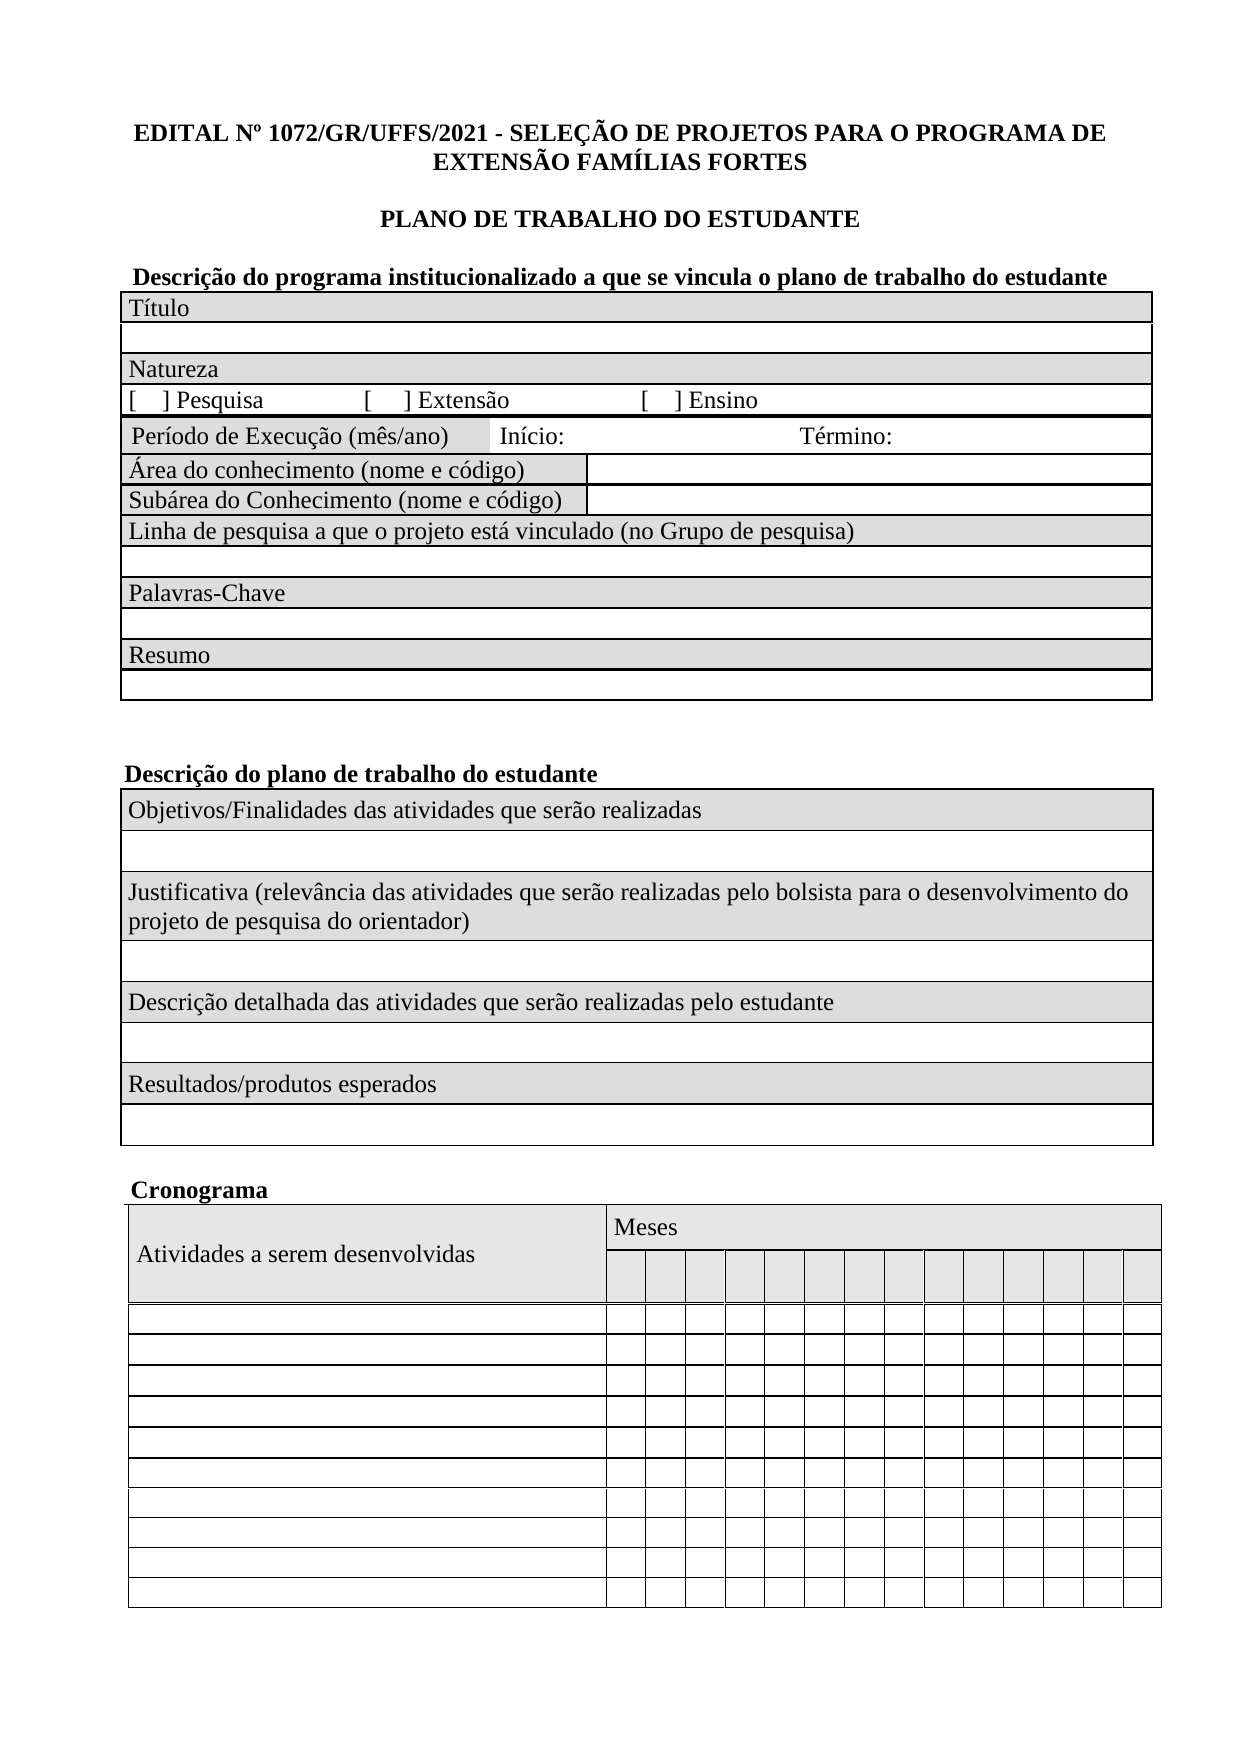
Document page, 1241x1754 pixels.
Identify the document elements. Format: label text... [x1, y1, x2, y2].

table_cell [1044, 1459, 1083, 1487]
table_cell [845, 1366, 884, 1395]
table_cell [646, 1335, 685, 1364]
table_cell [1124, 1335, 1161, 1364]
table_cell [607, 1366, 645, 1395]
table_cell [1124, 1305, 1161, 1333]
table_cell [588, 486, 1151, 514]
table_cell [845, 1548, 884, 1577]
table_cell [726, 1251, 764, 1302]
table_cell [1124, 1366, 1161, 1395]
table_cell [124, 1396, 128, 1427]
table_cell Início: [490, 418, 790, 453]
table_cell [ ] Pesquisa [ ] Extensão [ ] Ensino [122, 385, 1151, 414]
table_cell [646, 1548, 685, 1577]
table_cell [765, 1578, 804, 1607]
table_cell [686, 1251, 724, 1302]
table_cell [885, 1305, 923, 1333]
table_cell [805, 1251, 844, 1302]
table_cell [607, 1335, 645, 1364]
table_cell [607, 1489, 645, 1517]
table_cell [129, 1548, 606, 1577]
table_cell [925, 1548, 963, 1577]
table_cell [765, 1397, 804, 1426]
table_cell [1004, 1548, 1043, 1577]
table_cell [1004, 1251, 1043, 1302]
table_cell [1084, 1366, 1122, 1395]
table_cell [845, 1489, 884, 1517]
table_cell [1124, 1428, 1161, 1457]
table_cell [885, 1489, 923, 1517]
table_cell [686, 1366, 724, 1395]
table_cell [129, 1305, 606, 1333]
table_cell Subárea do Conhecimento (nome e código) [122, 486, 586, 514]
table_cell [765, 1428, 804, 1457]
table_cell [122, 941, 1152, 981]
table_cell [607, 1459, 645, 1487]
table_cell [1044, 1251, 1083, 1302]
table_cell [607, 1578, 645, 1607]
table_cell Natureza [122, 354, 1151, 383]
table_cell [1084, 1251, 1122, 1302]
table_cell [124, 1427, 128, 1458]
table_cell [726, 1397, 764, 1426]
table_cell [845, 1428, 884, 1457]
table_cell [964, 1397, 1003, 1426]
table_cell [124, 1489, 128, 1518]
table_cell [885, 1459, 923, 1487]
table_cell [1084, 1518, 1122, 1547]
table_cell Linha de pesquisa a que o projeto está vinculado (no Grupo de pesquisa) [122, 516, 1151, 545]
table_cell [1044, 1428, 1083, 1457]
table_cell Justificativa (relevância das atividades que serão realizadas pelo bolsista para o desenvolvimento do projeto de pesquisa do orientador) [122, 872, 1152, 940]
table_cell [964, 1548, 1003, 1577]
table_cell [726, 1366, 764, 1395]
table_cell [1004, 1578, 1043, 1607]
table_cell [805, 1518, 844, 1547]
table_cell [646, 1251, 685, 1302]
table_cell [646, 1366, 685, 1395]
text PLANO DE TRABALHO DO ESTUDANTE [118, 204, 1122, 233]
table_cell [122, 831, 1152, 871]
table_cell [1084, 1397, 1122, 1426]
table_cell [964, 1459, 1003, 1487]
table_cell [885, 1397, 923, 1426]
table_cell [1124, 1518, 1161, 1547]
table_cell [124, 1334, 128, 1365]
table_cell [885, 1335, 923, 1364]
table_cell [1044, 1305, 1083, 1333]
table_cell [765, 1366, 804, 1395]
table_cell [1084, 1428, 1122, 1457]
table_cell [646, 1518, 685, 1547]
table_cell [129, 1518, 606, 1547]
table_cell [129, 1397, 606, 1426]
table_cell [588, 455, 1151, 483]
table_cell [122, 547, 1151, 576]
table_cell [1044, 1548, 1083, 1577]
table_cell [925, 1489, 963, 1517]
table_cell [607, 1428, 645, 1457]
table_cell [726, 1518, 764, 1547]
table_cell [124, 1458, 128, 1488]
table_cell [129, 1578, 606, 1607]
table_cell [925, 1397, 963, 1426]
table_cell [765, 1305, 804, 1333]
table_cell [805, 1335, 844, 1364]
table_cell [129, 1366, 606, 1395]
table_cell [845, 1578, 884, 1607]
table_cell [1084, 1489, 1122, 1517]
table_cell [765, 1335, 804, 1364]
table_cell [885, 1428, 923, 1457]
table_cell [1004, 1335, 1043, 1364]
table_cell [1084, 1548, 1122, 1577]
table_cell [646, 1397, 685, 1426]
table_cell [964, 1305, 1003, 1333]
table_cell [129, 1335, 606, 1364]
table_header Título [122, 293, 1151, 321]
table_cell [1084, 1335, 1122, 1364]
table_cell [805, 1428, 844, 1457]
table_header Atividades a serem desenvolvidas [129, 1205, 606, 1302]
table_cell Término: [790, 418, 1151, 453]
table_cell [765, 1459, 804, 1487]
table_cell [129, 1489, 606, 1517]
table_cell [925, 1305, 963, 1333]
table_cell [607, 1251, 645, 1302]
table_cell [1124, 1489, 1161, 1517]
table_cell [845, 1251, 884, 1302]
table_cell [845, 1305, 884, 1333]
table_cell [845, 1335, 884, 1364]
table_cell [1044, 1578, 1083, 1607]
table_cell [122, 1023, 1152, 1062]
table_cell [885, 1548, 923, 1577]
table_cell [607, 1548, 645, 1577]
table_cell [845, 1397, 884, 1426]
table_header Meses [607, 1205, 1161, 1249]
table_cell [964, 1366, 1003, 1395]
table_cell Resultados/produtos esperados [122, 1063, 1152, 1103]
table_cell [964, 1489, 1003, 1517]
table_cell [805, 1489, 844, 1517]
table_cell [686, 1335, 724, 1364]
table_cell [124, 1365, 128, 1396]
table_cell [686, 1459, 724, 1487]
table_cell [124, 1578, 128, 1608]
text Descrição do plano de trabalho do estudante [118, 759, 1122, 788]
table_cell [686, 1578, 724, 1607]
table_cell [964, 1518, 1003, 1547]
table_cell [885, 1251, 923, 1302]
table_cell [726, 1459, 764, 1487]
table_cell [885, 1518, 923, 1547]
table_cell [726, 1548, 764, 1577]
table_cell [1044, 1366, 1083, 1395]
table_cell [1084, 1305, 1122, 1333]
table_cell [646, 1489, 685, 1517]
table_cell [686, 1489, 724, 1517]
table_cell [129, 1428, 606, 1457]
table_cell [885, 1366, 923, 1395]
table_cell [686, 1548, 724, 1577]
table_cell [124, 1250, 128, 1303]
table_cell [122, 324, 1151, 352]
table_cell [805, 1578, 844, 1607]
table_cell [964, 1578, 1003, 1607]
table_cell [607, 1518, 645, 1547]
table_cell [1004, 1366, 1043, 1395]
table_cell [925, 1578, 963, 1607]
table_cell [726, 1578, 764, 1607]
table_header [124, 1205, 128, 1250]
text Descrição do programa institucionalizado a que se vincula o plano de trabalho do estudante [118, 262, 1122, 291]
table_cell [1084, 1459, 1122, 1487]
table_cell [686, 1305, 724, 1333]
table_cell [122, 609, 1151, 638]
table_cell [925, 1335, 963, 1364]
table_cell [765, 1548, 804, 1577]
table_cell [124, 1304, 128, 1334]
table_cell [1004, 1305, 1043, 1333]
table_cell [1044, 1397, 1083, 1426]
table_cell [726, 1428, 764, 1457]
table_cell [1124, 1397, 1161, 1426]
table_cell [726, 1305, 764, 1333]
table_cell [964, 1428, 1003, 1457]
table_cell [686, 1428, 724, 1457]
table_cell [964, 1335, 1003, 1364]
table_cell [1004, 1428, 1043, 1457]
table_cell [129, 1459, 606, 1487]
table_cell [1004, 1459, 1043, 1487]
table_cell [1044, 1335, 1083, 1364]
table_cell [765, 1251, 804, 1302]
table_cell [925, 1428, 963, 1457]
table_cell [805, 1305, 844, 1333]
table_cell [805, 1366, 844, 1395]
table_cell [925, 1251, 963, 1302]
table_cell [805, 1397, 844, 1426]
table_cell [925, 1459, 963, 1487]
table_cell [607, 1397, 645, 1426]
table_cell [805, 1548, 844, 1577]
table_cell [124, 1548, 128, 1578]
table_cell [122, 1105, 1152, 1145]
table_cell [1004, 1518, 1043, 1547]
table_cell [1004, 1397, 1043, 1426]
table_cell [925, 1518, 963, 1547]
table_cell [805, 1459, 844, 1487]
table_cell [964, 1251, 1003, 1302]
table_cell [1044, 1489, 1083, 1517]
table_cell [1124, 1459, 1161, 1487]
table_cell [646, 1459, 685, 1487]
table_cell [686, 1397, 724, 1426]
table_cell [885, 1578, 923, 1607]
table_cell [124, 1518, 128, 1548]
table_cell Resumo [122, 640, 1151, 668]
table_cell [1124, 1578, 1161, 1607]
table_cell [845, 1518, 884, 1547]
table_cell [845, 1459, 884, 1487]
table_cell Período de Execução (mês/ano) [122, 418, 490, 453]
text EDITAL Nº 1072/GR/UFFS/2021 - SELEÇÃO DE PROJETOS PARA O PROGRAMA DE EXTENSÃO FAMÍLIAS FORTES [118, 118, 1122, 176]
table_cell [1124, 1251, 1161, 1302]
table_cell [1004, 1489, 1043, 1517]
table_cell Área do conhecimento (nome e código) [122, 455, 586, 483]
table_cell Descrição detalhada das atividades que serão realizadas pelo estudante [122, 982, 1152, 1022]
table_cell [646, 1578, 685, 1607]
table_header Objetivos/Finalidades das atividades que serão realizadas [122, 790, 1152, 830]
table_cell [726, 1335, 764, 1364]
table_cell [646, 1305, 685, 1333]
table_cell [686, 1518, 724, 1547]
table_cell [726, 1489, 764, 1517]
table_cell [122, 671, 1151, 699]
table_cell [765, 1489, 804, 1517]
table_cell [765, 1518, 804, 1547]
table_cell [925, 1366, 963, 1395]
table_cell [1084, 1578, 1122, 1607]
table_cell [607, 1305, 645, 1333]
table_cell Palavras-Chave [122, 578, 1151, 607]
table_cell [1124, 1548, 1161, 1577]
table_cell [1044, 1518, 1083, 1547]
text Cronograma [118, 1175, 1122, 1203]
table_cell [646, 1428, 685, 1457]
